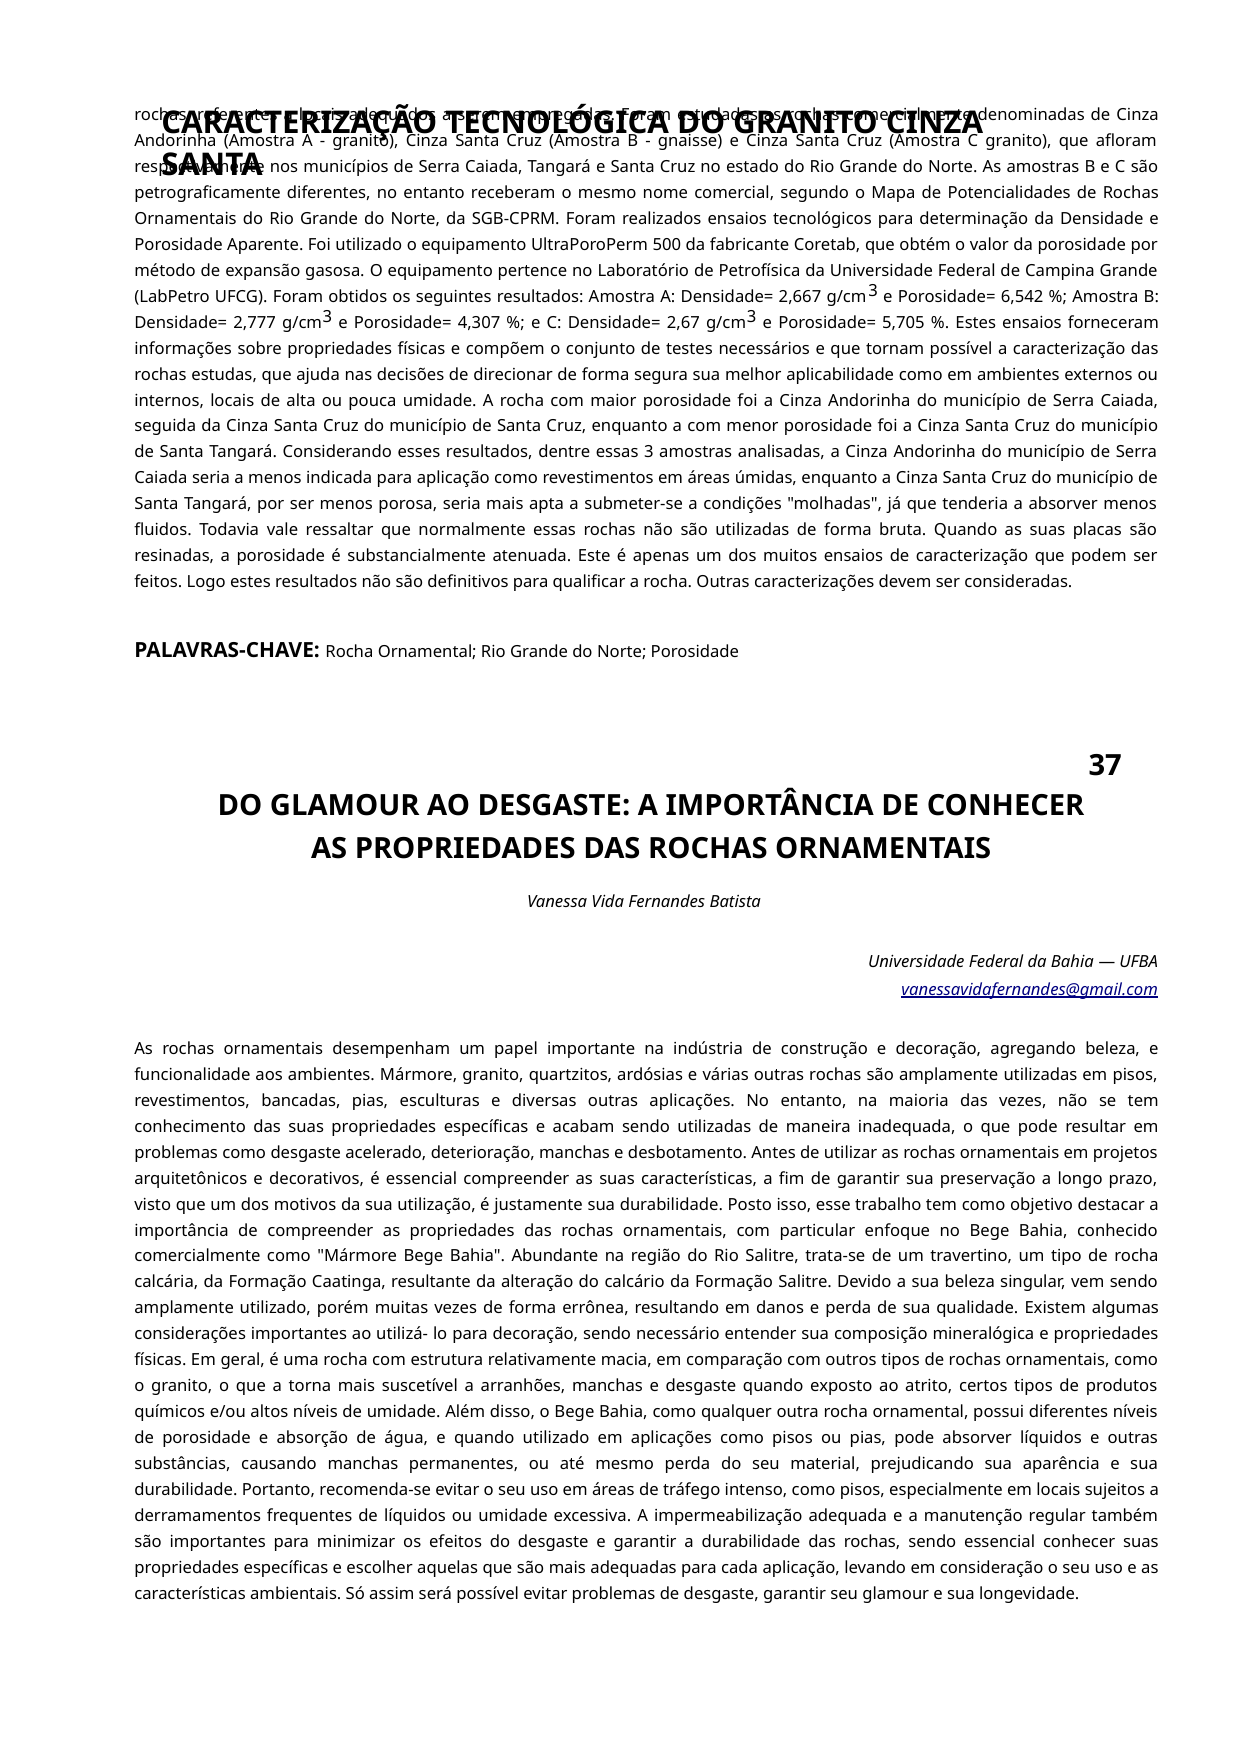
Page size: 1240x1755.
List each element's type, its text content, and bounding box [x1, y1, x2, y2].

text As rochas ornamentais têm papel importante na construção civil, proporcionando beleza estética e funcionalidade aos projetos arquitetônicos. No último mês de julho, o Brasil registrou na balança comercial do setor de rochas naturais para ornamentação e revestimento, um volume de exportação de 175.454.588 kg gerando um faturamento de US$ 115.786.153 e alcançando no primeiro semestre de 2023 um volume de exportação acumulado em 1.090.746.907 kg e um montante de US$ 664.819.109. O Brasil tornou-se conhecido pela sua excepcional "geodiversidade", tendo comercializado no mercado internacional, ao longo dos últimos 30 anos, uma variedade de materiais maior do que toda a Europa nos últimos 500 anos. Nesse contexto, surge a necessidade de estudos para caracterização tecnológica de rochas ornamentais que indicarão as características técnicas dessas rochas, referentes a locais adequados a serem empregadas. Foram estudadas as rochas comercialmente denominadas de Cinza Andorinha (Amostra A - granito), Cinza Santa Cruz (Amostra B - gnaisse) e Cinza Santa Cruz (Amostra C granito), que afloram respectivamente nos municípios de Serra Caiada, Tangará e Santa Cruz no estado do Rio Grande do Norte. As amostras B e C são petrograficamente diferentes, no entanto receberam o mesmo nome comercial, segundo o Mapa de Potencialidades de Rochas Ornamentais do Rio Grande do Norte, da SGB-CPRM. Foram realizados ensaios tecnológicos para determinação da Densidade e Porosidade Aparente. Foi utilizado o equipamento UltraPoroPerm 500 da fabricante Coretab, que obtém o valor da porosidade por método de expansão gasosa. O equipamento pertence no Laboratório de Petrofísica da Universidade Federal de Campina Grande (LabPetro UFCG). Foram obtidos os seguintes resultados: Amostra A: Densidade= 2,667 g/cm3 e Porosidade= 6,542 %; Amostra B: Densidade= 2,777 g/cm3 e Porosidade= 4,307 %; e C: Densidade= 2,67 g/cm3 e Porosidade= 5,705 %. Estes ensaios forneceram informações sobre propriedades físicas e compõem o conjunto de testes necessários e que tornam possível a caracterização das rochas estudas, que ajuda nas decisões de direcionar de forma segura sua melhor aplicabilidade como em ambientes externos ou internos, locais de alta ou pouca umidade. A rocha com maior porosidade foi a Cinza Andorinha do município de Serra Caiada, seguida da Cinza Santa Cruz do município de Santa Cruz, enquanto a com menor porosidade foi a Cinza Santa Cruz do município de Santa Tangará. Considerando esses resultados, dentre essas 3 amostras analisadas, a Cinza Andorinha do município de Serra Caiada seria a menos indicada para aplicação como revestimentos em áreas úmidas, enquanto a Cinza Santa Cruz do município de Santa Tangará, por ser menos porosa, seria mais apta a submeter-se a condições "molhadas", já que tenderia a absorver menos fluidos. Todavia vale ressaltar que normalmente essas rochas não são utilizadas de forma bruta. Quando as suas placas são resinadas, a porosidade é substancialmente atenuada. Este é apenas um dos muitos ensaios de caracterização que podem ser feitos. Logo estes resultados não são definitivos para qualificar a rocha. Outras caracterizações devem ser consideradas. [134, 100, 1159, 593]
text As rochas ornamentais desempenham um papel importante na indústria de construção e decoração, agregando beleza, e funcionalidade aos ambientes. Mármore, granito, quartzitos, ardósias e várias outras rochas são amplamente utilizadas em pisos, revestimentos, bancadas, pias, esculturas e diversas outras aplicações. No entanto, na maioria das vezes, não se tem conhecimento das suas propriedades específicas e acabam sendo utilizadas de maneira inadequada, o que pode resultar em problemas como desgaste acelerado, deterioração, manchas e desbotamento. Antes de utilizar as rochas ornamentais em projetos arquitetônicos e decorativos, é essencial compreender as suas características, a fim de garantir sua preservação a longo prazo, visto que um dos motivos da sua utilização, é justamente sua durabilidade. Posto isso, esse trabalho tem como objetivo destacar a importância de compreender as propriedades das rochas ornamentais, com particular enfoque no Bege Bahia, conhecido comercialmente como "Mármore Bege Bahia". Abundante na região do Rio Salitre, trata-se de um travertino, um tipo de rocha calcária, da Formação Caatinga, resultante da alteração do calcário da Formação Salitre. Devido a sua beleza singular, vem sendo amplamente utilizado, porém muitas vezes de forma errônea, resultando em danos e perda de sua qualidade. Existem algumas considerações importantes ao utilizá- lo para decoração, sendo necessário entender sua composição mineralógica e propriedades físicas. Em geral, é uma rocha com estrutura relativamente macia, em comparação com outros tipos de rochas ornamentais, como o granito, o que a torna mais suscetível a arranhões, manchas e desgaste quando exposto ao atrito, certos tipos de produtos químicos e/ou altos níveis de umidade. Além disso, o Bege Bahia, como qualquer outra rocha ornamental, possui diferentes níveis de porosidade e absorção de água, e quando utilizado em aplicações como pisos ou pias, pode absorver líquidos e outras substâncias, causando manchas permanentes, ou até mesmo perda do seu material, prejudicando sua aparência e sua durabilidade. Portanto, recomenda-se evitar o seu uso em áreas de tráfego intenso, como pisos, especialmente em locais sujeitos a derramamentos frequentes de líquidos ou umidade excessiva. A impermeabilização adequada e a manutenção regular também são importantes para minimizar os efeitos do desgaste e garantir a durabilidade das rochas, sendo essencial conhecer suas propriedades específicas e escolher aquelas que são mais adequadas para cada aplicação, levando em consideração o seu uso e as características ambientais. Só assim será possível evitar problemas de desgaste, garantir seu glamour e sua longevidade. [134, 1034, 1159, 1604]
text PALAVRAS-CHAVE: Rocha Ornamental; Rio Grande do Norte; Porosidade [134, 641, 1159, 661]
text DO GLAMOUR AO DESGASTE: A IMPORTÂNCIA DE CONHECER AS PROPRIEDADES DAS ROCHAS ORNAMENTAIS [142, 781, 1159, 867]
text Universidade Federal da Bahia — UFBA vanessavidafernandes@gmail.com [763, 945, 1159, 1001]
text Vanessa Vida Fernandes Batista [134, 894, 1155, 911]
text 37 [1088, 752, 1159, 781]
